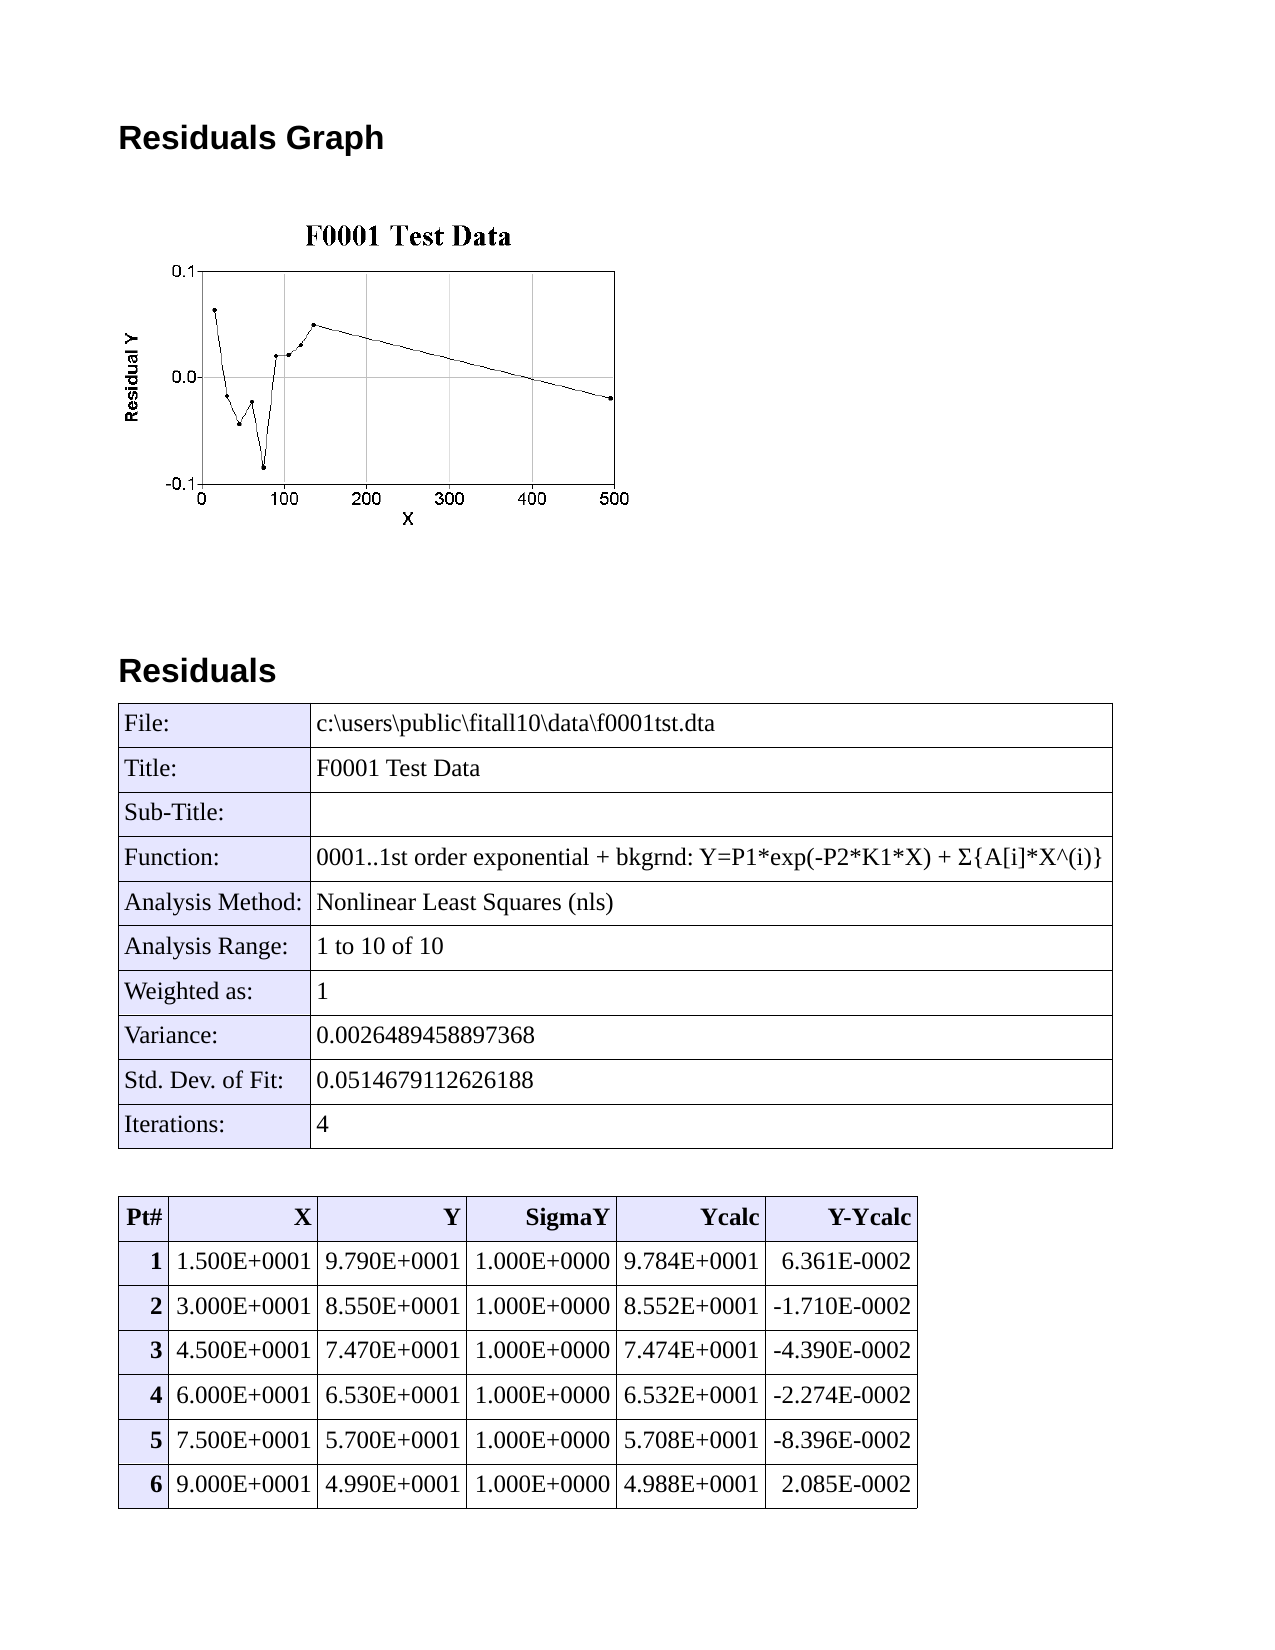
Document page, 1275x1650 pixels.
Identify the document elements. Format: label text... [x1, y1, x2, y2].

table_cell -4.390E-0002 [766, 1331, 917, 1374]
table_cell 2.085E-0002 [766, 1465, 917, 1508]
table_cell 1 to 10 of 10 [311, 926, 1112, 970]
table_cell 4.500E+0001 [169, 1331, 317, 1374]
table_header File: [119, 704, 310, 747]
table_cell Std. Dev. of Fit: [119, 1060, 310, 1104]
table_cell Analysis Method: [119, 882, 310, 925]
table_cell 1 [119, 1242, 168, 1285]
table_cell 4.988E+0001 [617, 1465, 765, 1508]
table_cell 9.790E+0001 [318, 1242, 466, 1285]
table_cell 7.474E+0001 [617, 1331, 765, 1374]
table_cell 4 [119, 1375, 168, 1419]
table_cell [311, 793, 1112, 836]
table_header c:\users\public\fitall10\data\f0001tst.dta [311, 704, 1112, 747]
table_cell 1.000E+0000 [467, 1331, 616, 1374]
table_header SigmaY [467, 1197, 616, 1241]
table_cell 9.784E+0001 [617, 1242, 765, 1285]
table_cell 6.361E-0002 [766, 1242, 917, 1285]
table_cell 5.700E+0001 [318, 1420, 466, 1463]
table_cell Iterations: [119, 1105, 310, 1148]
table_cell 1.000E+0000 [467, 1286, 616, 1330]
table_cell 6.000E+0001 [169, 1375, 317, 1419]
table_cell 9.000E+0001 [169, 1465, 317, 1508]
table_cell Weighted as: [119, 971, 310, 1014]
table_cell 8.550E+0001 [318, 1286, 466, 1330]
table_cell 6.530E+0001 [318, 1375, 466, 1419]
table_cell Variance: [119, 1016, 310, 1059]
table_cell 5 [119, 1420, 168, 1463]
table_cell 1.500E+0001 [169, 1242, 317, 1285]
table_cell 3.000E+0001 [169, 1286, 317, 1330]
table_cell 1.000E+0000 [467, 1465, 616, 1508]
table_cell 1.000E+0000 [467, 1242, 616, 1285]
table_cell 7.500E+0001 [169, 1420, 317, 1463]
table_cell 7.470E+0001 [318, 1331, 466, 1374]
table_cell Function: [119, 837, 310, 881]
table_header Pt# [119, 1197, 168, 1241]
table_cell 1.000E+0000 [467, 1420, 616, 1463]
picture [118, 216, 638, 531]
table_cell 4 [311, 1105, 1112, 1148]
table_cell Sub-Title: [119, 793, 310, 836]
table_header Y [318, 1197, 466, 1241]
table_cell 6 [119, 1465, 168, 1508]
table_cell 0.0026489458897368 [311, 1016, 1112, 1059]
table_cell 1.000E+0000 [467, 1375, 616, 1419]
table_cell 0.0514679112626188 [311, 1060, 1112, 1104]
table_cell 6.532E+0001 [617, 1375, 765, 1419]
table_cell 2 [119, 1286, 168, 1330]
table_cell 4.990E+0001 [318, 1465, 466, 1508]
table_cell 8.552E+0001 [617, 1286, 765, 1330]
table_cell Analysis Range: [119, 926, 310, 970]
table_cell 3 [119, 1331, 168, 1374]
table_header Y-Ycalc [766, 1197, 917, 1241]
table_cell Nonlinear Least Squares (nls) [311, 882, 1112, 925]
table_cell -1.710E-0002 [766, 1286, 917, 1330]
table_header X [169, 1197, 317, 1241]
subtitle Residuals [118, 651, 1157, 690]
table_cell F0001 Test Data [311, 748, 1112, 792]
table_cell -8.396E-0002 [766, 1420, 917, 1463]
table_cell 0001..1st order exponential + bkgrnd: Y=P1*exp(-P2*K1*X) + Σ{A[i]*X^(i)} [311, 837, 1112, 881]
table_header Ycalc [617, 1197, 765, 1241]
subtitle Residuals Graph [118, 118, 1157, 157]
table_cell -2.274E-0002 [766, 1375, 917, 1419]
table_cell 5.708E+0001 [617, 1420, 765, 1463]
table_cell 1 [311, 971, 1112, 1014]
table_cell Title: [119, 748, 310, 792]
